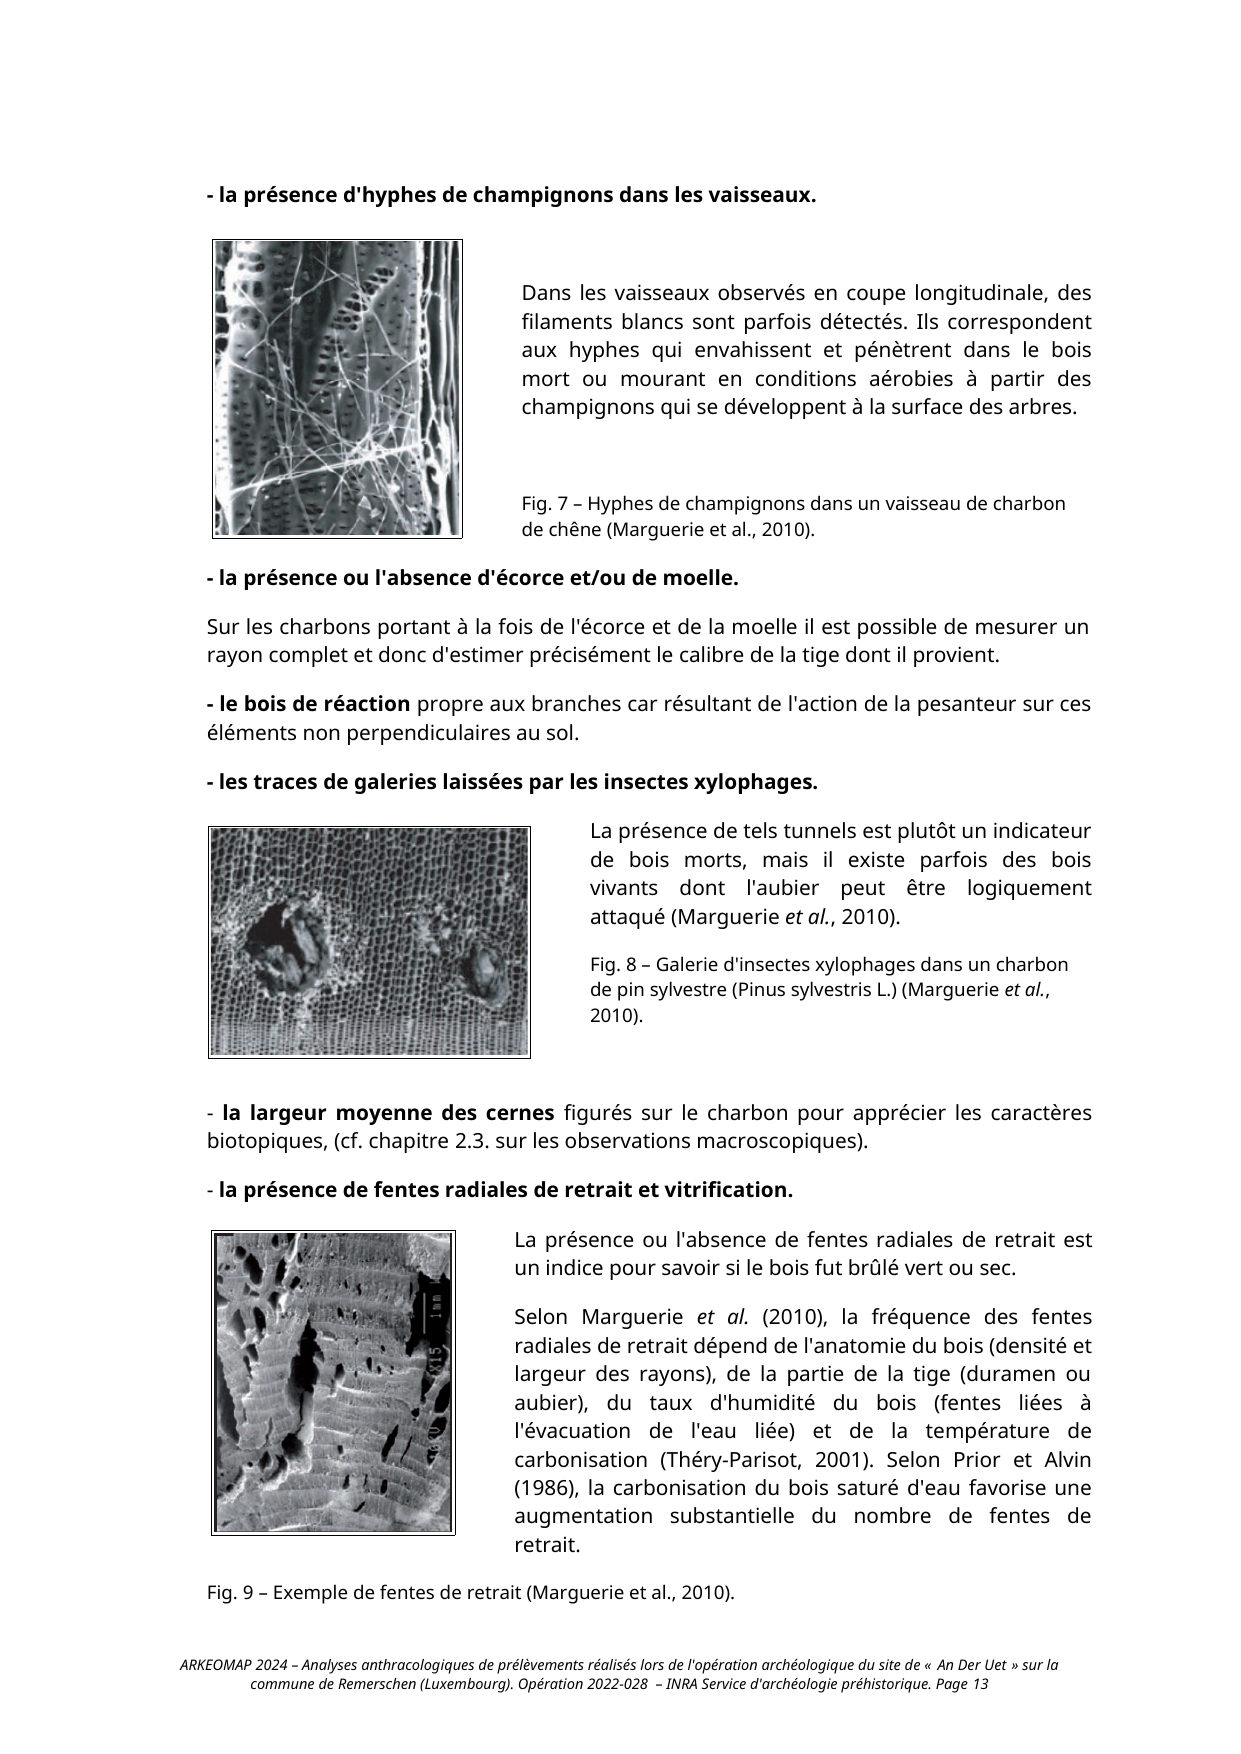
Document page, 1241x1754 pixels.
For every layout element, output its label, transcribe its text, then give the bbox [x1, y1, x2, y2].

text Fig. 8 – Galerie d'insectes xylophages dans un charbon de pin sylvestre (Pinus sylvestris L.) (Marguerie et al., 2010). [531, 951, 1092, 1028]
text - la largeur moyenne des cernes figurés sur le charbon pour apprécier les caractères biotopiques, (cf. chapitre 2.3. sur les observations macroscopiques). [207, 1098, 1092, 1155]
text - les traces de galeries laissées par les insectes xylophages. [207, 767, 1092, 796]
text Dans les vaisseaux observés en coupe longitudinale, des filaments blancs sont parfois détectés. Ils correspondent aux hyphes qui envahissent et pénètrent dans le bois mort ou mourant en conditions aérobies à partir des champignons qui se développent à la surface des arbres. [463, 278, 1092, 421]
text La présence de tels tunnels est plutôt un indicateur de bois morts, mais il existe parfois des bois vivants dont l'aubier peut être logiquement attaqué (Marguerie et al., 2010). [207, 817, 1092, 930]
text - la présence d'hyphes de champignons dans les vaisseaux. [207, 180, 1092, 208]
text [212, 1231, 455, 1535]
picture [210, 828, 528, 1055]
text Fig. 7 – Hyphes de champignons dans un vaisseau de charbon de chêne (Marguerie et al., 2010). [207, 491, 1092, 542]
text La présence ou l'absence de fentes radiales de retrait est un indice pour savoir si le bois fut brûlé vert ou sec. [207, 1225, 1092, 1282]
text Fig. 9 – Exemple de fentes de retrait (Marguerie et al., 2010). [207, 1579, 1092, 1605]
picture [214, 1233, 452, 1532]
text - le bois de réaction propre aux branches car résultant de l'action de la pesanteur sur ces éléments non perpendiculaires au sol. [207, 689, 1092, 746]
picture [215, 241, 460, 535]
text - la présence ou l'absence d'écorce et/ou de moelle. [207, 563, 1092, 591]
text Selon Marguerie et al. (2010), la fréquence des fentes radiales de retrait dépend de l'anatomie du bois (densité et largeur des rayons), de la partie de la tige (duramen ou aubier), du taux d'humidité du bois (fentes liées à l'évacuation de l'eau liée) et de la température de carbonisation (Théry-Parisot, 2001). Selon Prior et Alvin (1986), la carbonisation du bois saturé d'eau favorise une augmentation substantielle du nombre de fentes de retrait. [207, 1302, 1092, 1558]
text Sur les charbons portant à la fois de l'écorce et de la moelle il est possible de mesurer un rayon complet et donc d'estimer précisément le calibre de la tige dont il provient. [207, 612, 1092, 669]
text [209, 827, 530, 1058]
text - la présence de fentes radiales de retrait et vitrification. [207, 1176, 1092, 1204]
